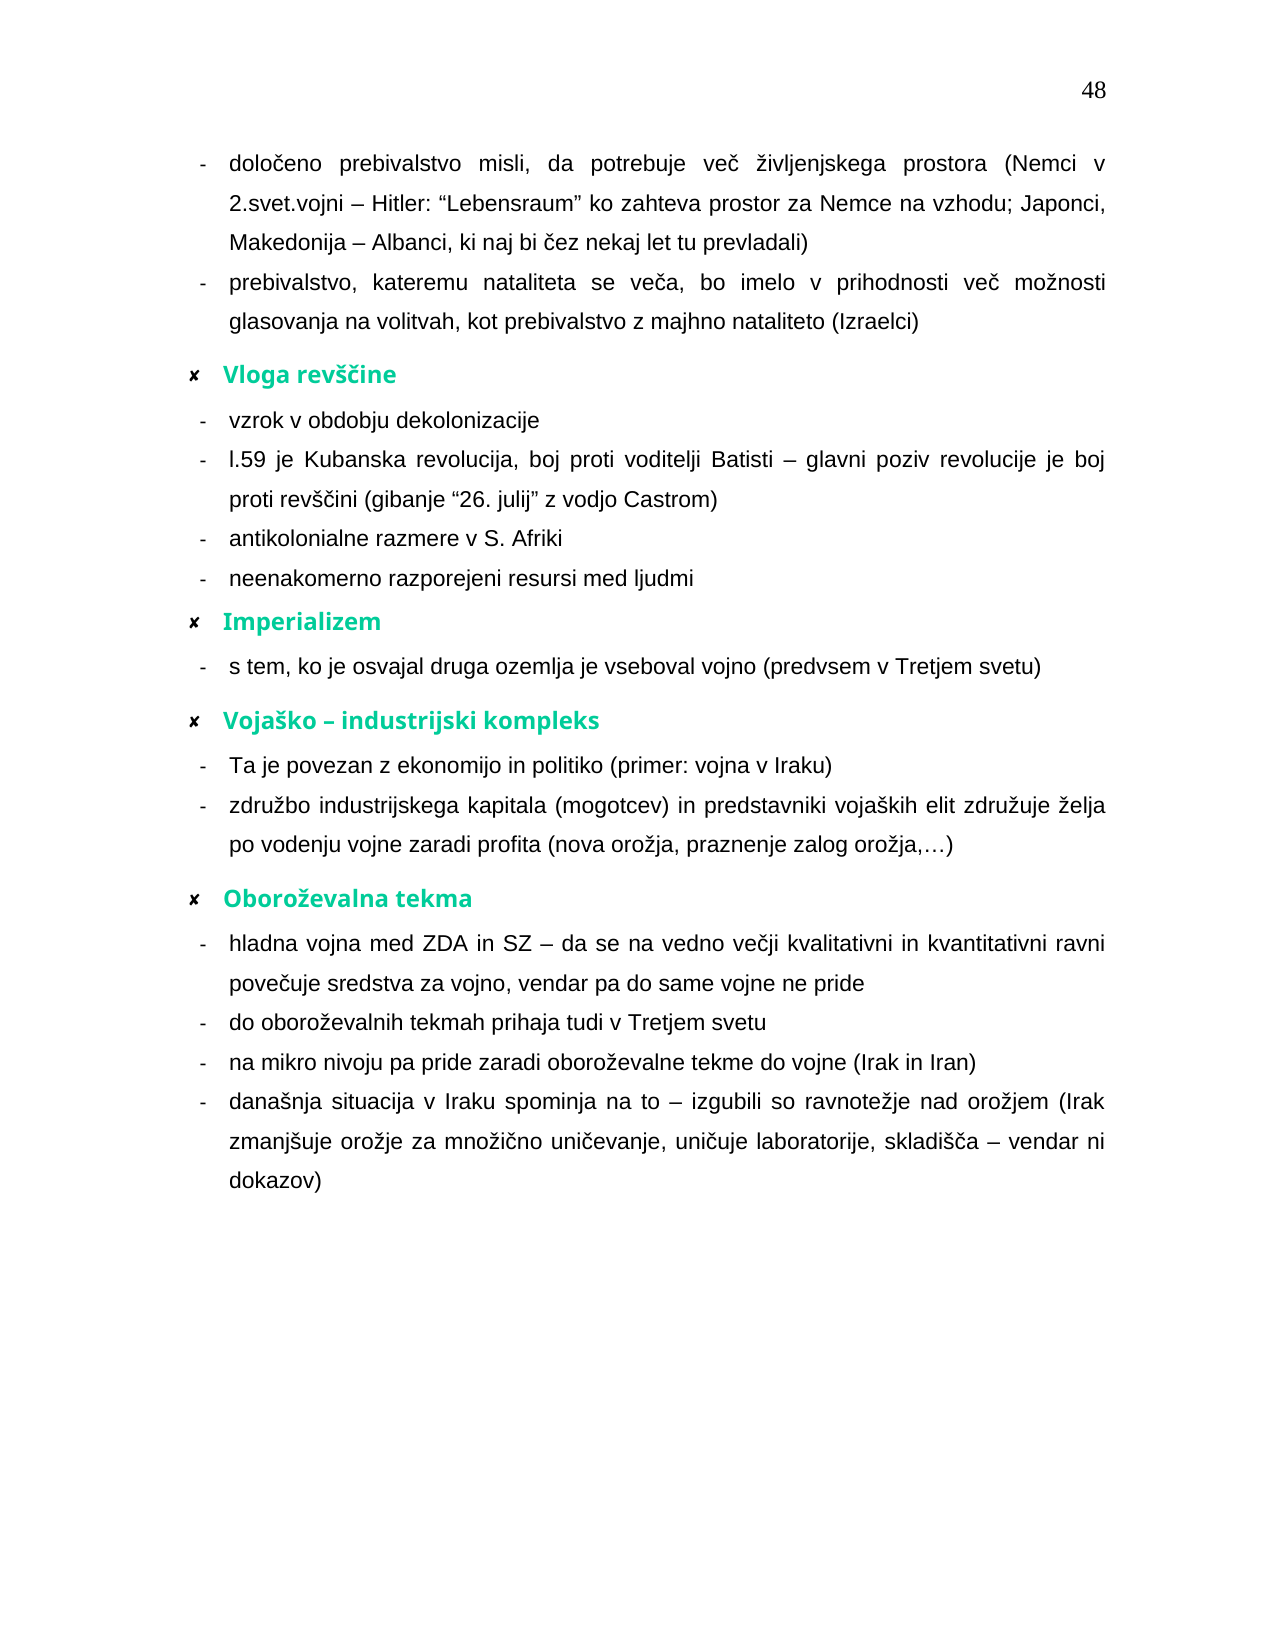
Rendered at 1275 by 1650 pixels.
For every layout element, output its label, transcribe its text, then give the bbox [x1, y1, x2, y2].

list vzrok v obdobju dekolonizacije [199, 407, 1106, 433]
list določeno prebivalstvo misli, da potrebuje več življenjskega prostora (Nemci v 2.svet.vojni – Hitler: “Lebensraum” ko zahteva prostor za Nemce na vzhodu; Japonci, Makedonija – Albanci, ki naj bi čez nekaj let tu prevladali) [199, 150, 1106, 255]
list neenakomerno razporejeni resursi med ljudmi [199, 565, 1106, 591]
list prebivalstvo, kateremu nataliteta se veča, bo imelo v prihodnosti več možnosti glasovanja na volitvah, kot prebivalstvo z majhno nataliteto (Izraelci) [199, 268, 1106, 334]
list Oboroževalna tekma [187, 881, 1106, 914]
list l.59 je Kubanska revolucija, boj proti voditelji Batisti – glavni poziv revolucije je boj proti revščini (gibanje “26. julij” z vodjo Castrom) [199, 446, 1106, 512]
list Vloga revščine [187, 358, 1106, 391]
list hladna vojna med ZDA in SZ – da se na vedno večji kvalitativni in kvantitativni ravni povečuje sredstva za vojno, vendar pa do same vojne ne pride [199, 930, 1106, 996]
list do oboroževalnih tekmah prihaja tudi v Tretjem svetu [199, 1009, 1106, 1036]
list antikolonialne razmere v S. Afriki [199, 525, 1106, 552]
list Imperializem [187, 604, 1106, 637]
list združbo industrijskega kapitala (mogotcev) in predstavniki vojaških elit združuje želja po vodenju vojne zaradi profita (nova orožja, praznenje zalog orožja,…) [199, 792, 1106, 858]
list današnja situacija v Iraku spominja na to – izgubili so ravnotežje nad orožjem (Irak zmanjšuje orožje za množično uničevanje, uničuje laboratorije, skladišča – vendar ni dokazov) [199, 1088, 1106, 1193]
list na mikro nivoju pa pride zaradi oboroževalne tekme do vojne (Irak in Iran) [199, 1049, 1106, 1075]
list s tem, ko je osvajal druga ozemlja je vseboval vojno (predvsem v Tretjem svetu) [199, 653, 1106, 679]
list Ta je povezan z ekonomijo in politiko (primer: vojna v Iraku) [199, 752, 1106, 779]
list Vojaško – industrijski kompleks [187, 703, 1106, 736]
